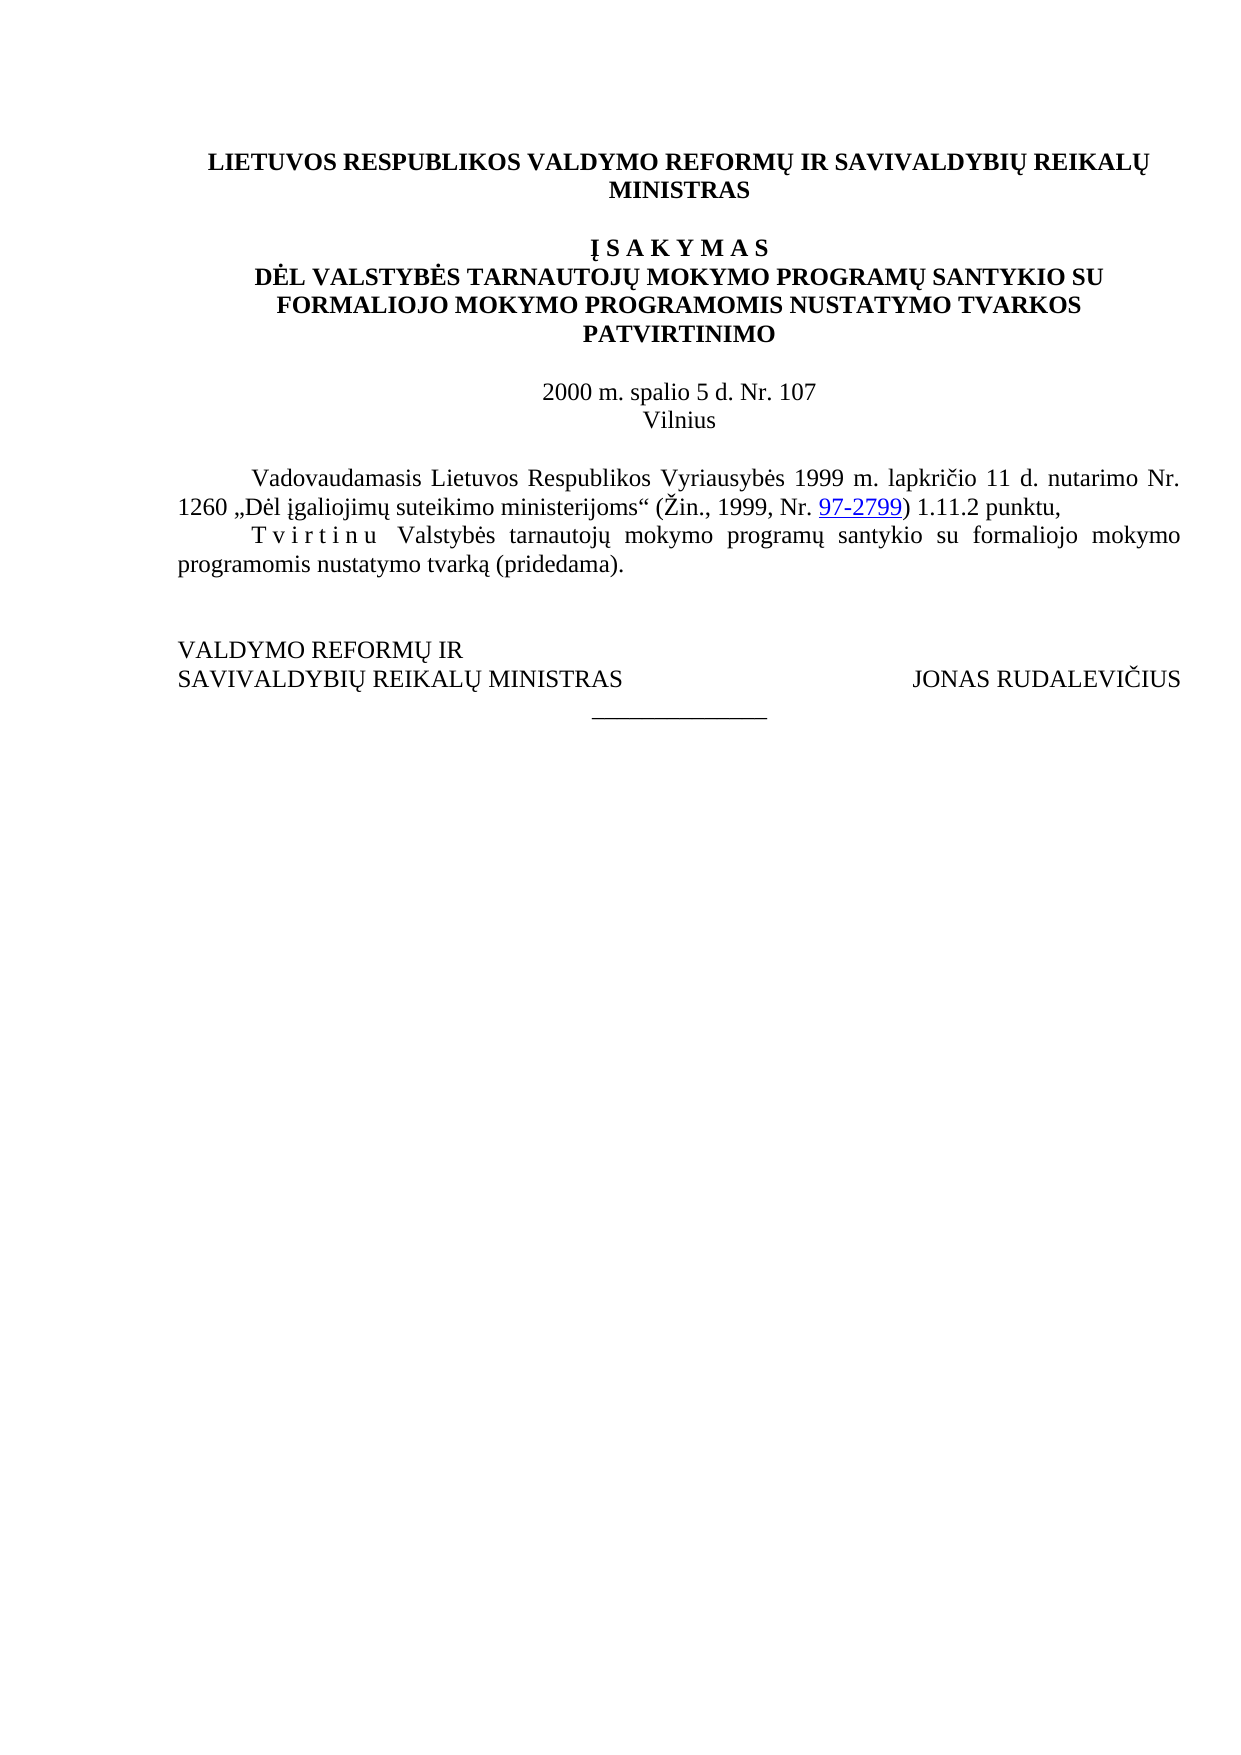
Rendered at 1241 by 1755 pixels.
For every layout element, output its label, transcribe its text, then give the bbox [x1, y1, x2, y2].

text Vadovaudamasis Lietuvos Respublikos Vyriausybės 1999 m. lapkričio 11 d. nutarimo Nr. 1260 „Dėl įgaliojimų suteikimo ministerijoms“ (Žin., 1999, Nr. 97-2799) 1.11.2 punktu, [177, 463, 1181, 521]
text LIETUVOS RESPUBLIKOS VALDYMO REFORMŲ IR SAVIVALDYBIŲ REIKALŲ MINISTRAS [177, 147, 1181, 204]
text ______________ [177, 693, 1181, 722]
text 2000 m. spalio 5 d. Nr. 107 [177, 377, 1181, 406]
text Tvirtinu Valstybės tarnautojų mokymo programų santykio su formaliojo mokymo programomis nustatymo tvarką (pridedama). [177, 521, 1181, 578]
text DĖL VALSTYBĖS TARNAUTOJŲ MOKYMO PROGRAMŲ SANTYKIO SU FORMALIOJO MOKYMO PROGRAMOMIS NUSTATYMO TVARKOS PATVIRTINIMO [177, 262, 1181, 348]
text Vilnius [177, 406, 1181, 434]
text VALDYMO REFORMŲ IR [177, 636, 1181, 664]
text Į S A K Y M A S [177, 233, 1181, 262]
text SAVIVALDYBIŲ REIKALŲ Ministras Jonas Rudalevičius [177, 664, 1181, 693]
